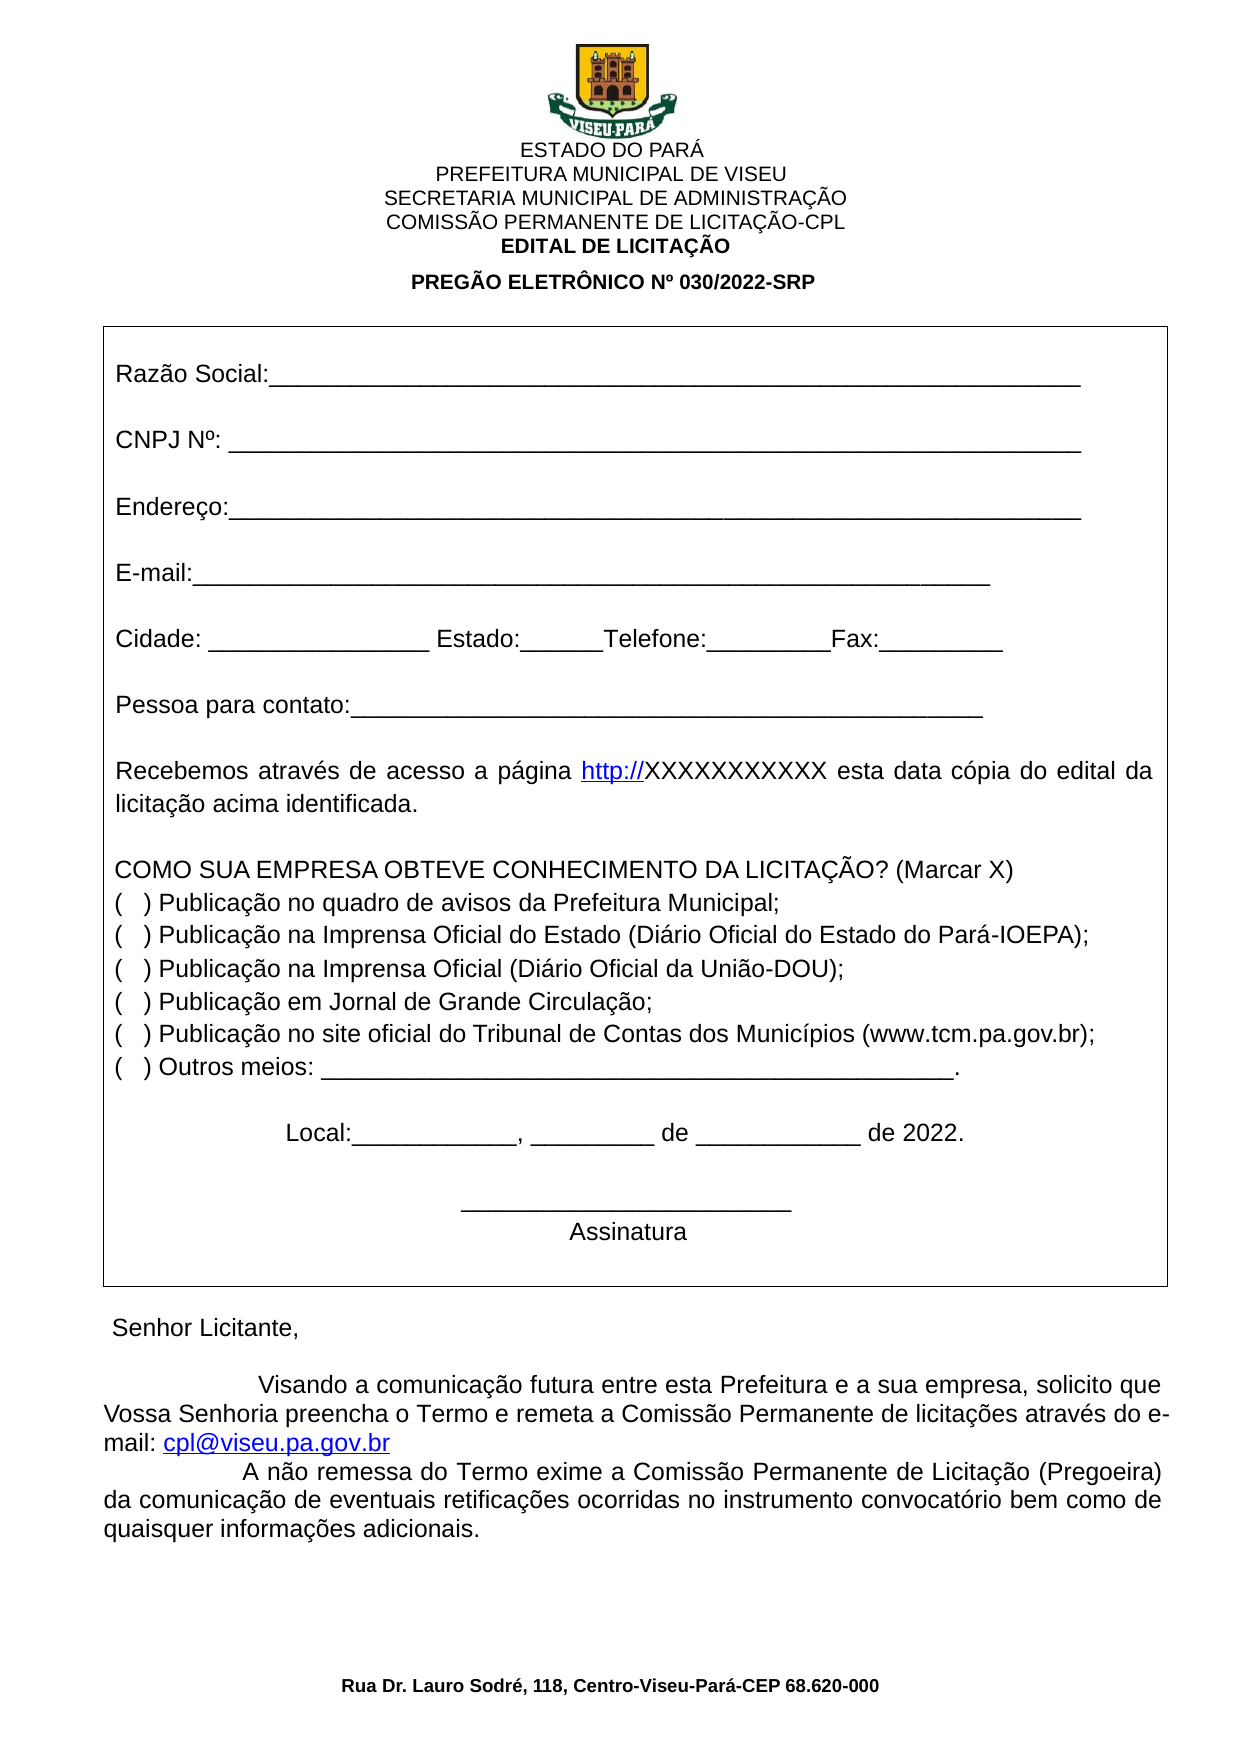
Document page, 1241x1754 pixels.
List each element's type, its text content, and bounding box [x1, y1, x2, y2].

text Endereço:______________________________________________________________ [115, 492, 1167, 520]
text Pessoa para contato:______________________________________________ [115, 690, 1167, 719]
text Visando a comunicação futura entre esta Prefeitura e a sua empresa, solicito que Vossa Senhoria preencha o Termo e remeta a Comissão Permanente de licitações através do e-mail: cpl@viseu.pa.gov.br [103, 1370, 1173, 1456]
text PREGÃO ELETRÔNICO Nº 030/2022-SRP [411, 270, 1169, 294]
text Local:____________, _________ de ____________ de 2022. [285, 1118, 1167, 1147]
text ( ) Publicação no site oficial do Tribunal de Contas dos Municípios (www.tcm.pa.gov.br); ( ) Outros meios: ______________________________________________. [114, 1019, 1108, 1081]
text Razão Social:___________________________________________________________ [115, 359, 1167, 388]
text Cidade: ________________ Estado:______Telefone:_________Fax:_________ [115, 624, 1167, 653]
text ( ) Publicação na Imprensa Oficial do Estado (Diário Oficial do Estado do Pará-IOEPA); ( ) Publicação na Imprensa Oficial (Diário Oficial da União-DOU); [114, 921, 1101, 982]
text ( ) Publicação em Jornal de Grande Circulação; [114, 987, 1167, 1015]
text Senhor Licitante, [112, 1313, 1169, 1341]
text SECRETARIA MUNICIPAL DE ADMINISTRAÇÃO COMISSÃO PERMANENTE DE LICITAÇÃO-CPL EDITAL DE LICITAÇÃO [379, 186, 851, 258]
text ESTADO DO PARÁ PREFEITURA MUNICIPAL DE VISEU [435, 139, 795, 186]
picture [547, 44, 678, 139]
text COMO SUA EMPRESA OBTEVE CONHECIMENTO DA LICITAÇÃO? (Marcar X) ( ) Publicação no quadro de avisos da Prefeitura Municipal; [114, 855, 1027, 917]
text A não remessa do Termo exime a Comissão Permanente de Licitação (Pregoeira) da comunicação de eventuais retificações ocorridas no instrumento convocatório bem como de quaisquer informações adicionais. [103, 1456, 1173, 1543]
text Recebemos através de acesso a página http://XXXXXXXXXXX esta data cópia do edital da licitação acima identificada. [115, 756, 1163, 818]
text ________________________ Assinatura [461, 1184, 802, 1246]
text Rua Dr. Lauro Sodré, 118, Centro-Viseu-Pará-CEP 68.620-000 [341, 1675, 1169, 1697]
text CNPJ Nº: ______________________________________________________________ [115, 426, 1167, 454]
text E-mail:__________________________________________________________ [115, 558, 1167, 587]
